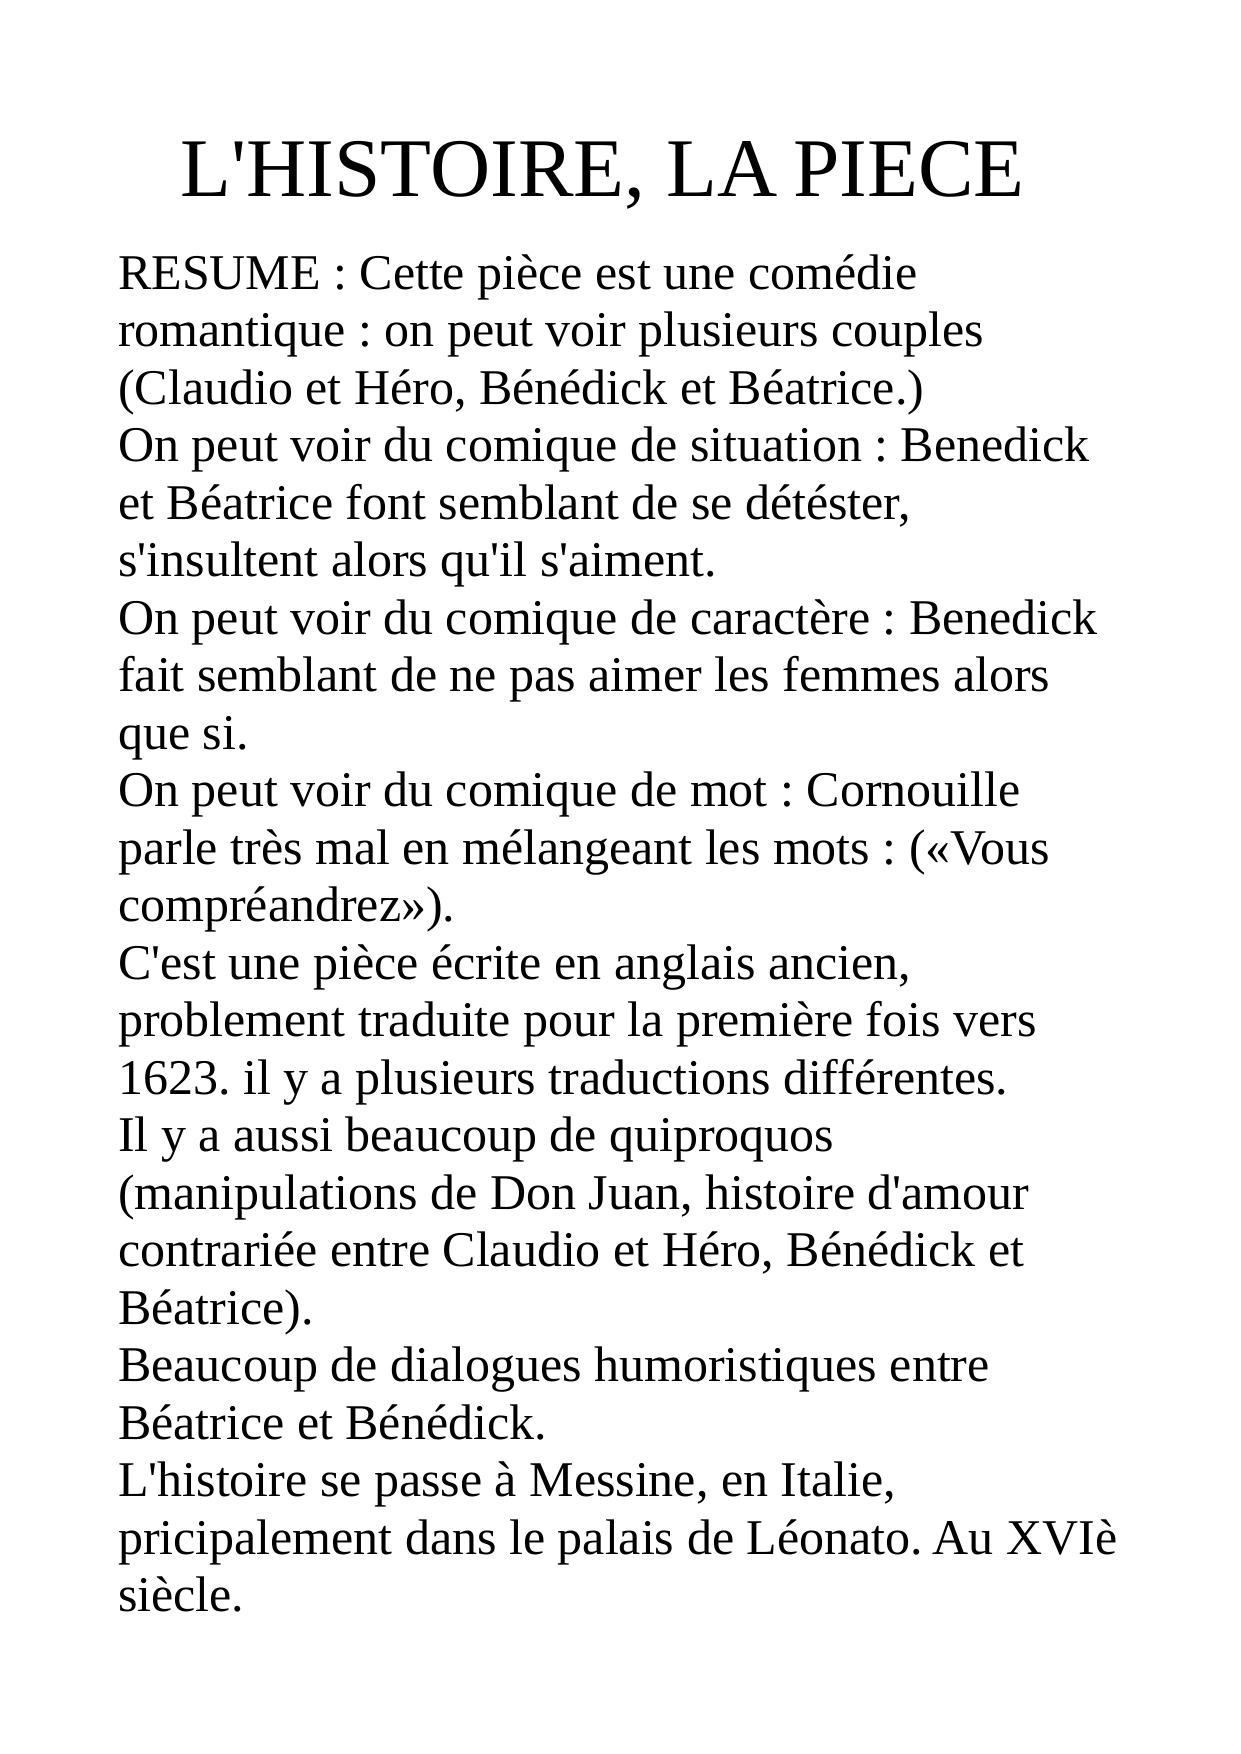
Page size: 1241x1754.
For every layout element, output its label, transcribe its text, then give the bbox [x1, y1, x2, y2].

text L'HISTOIRE, LA PIECE [118, 118, 1122, 214]
text Il y a aussi beaucoup de quiproquos (manipulations de Don Juan, histoire d'amour contrariée entre Claudio et Héro, Bénédick et Béatrice). [118, 1105, 1122, 1335]
text siècle. [118, 1565, 1122, 1623]
text On peut voir du comique de situation : Benedick et Béatrice font semblant de se détéster, s'insultent alors qu'il s'aiment. [118, 415, 1122, 588]
text On peut voir du comique de mot : Cornouille parle très mal en mélangeant les mots : («Vous compréandrez»). [118, 760, 1122, 933]
text Beaucoup de dialogues humoristiques entre Béatrice et Bénédick. [118, 1335, 1122, 1450]
text RESUME : Cette pièce est une comédie romantique : on peut voir plusieurs couples (Claudio et Héro, Bénédick et Béatrice.) [118, 243, 1122, 415]
text C'est une pièce écrite en anglais ancien, problement traduite pour la première fois vers 1623. il y a plusieurs traductions différentes. [118, 933, 1122, 1105]
text L'histoire se passe à Messine, en Italie, pricipalement dans le palais de Léonato. Au XVIè [118, 1450, 1122, 1565]
text On peut voir du comique de caractère : Benedick fait semblant de ne pas aimer les femmes alors que si. [118, 588, 1122, 760]
